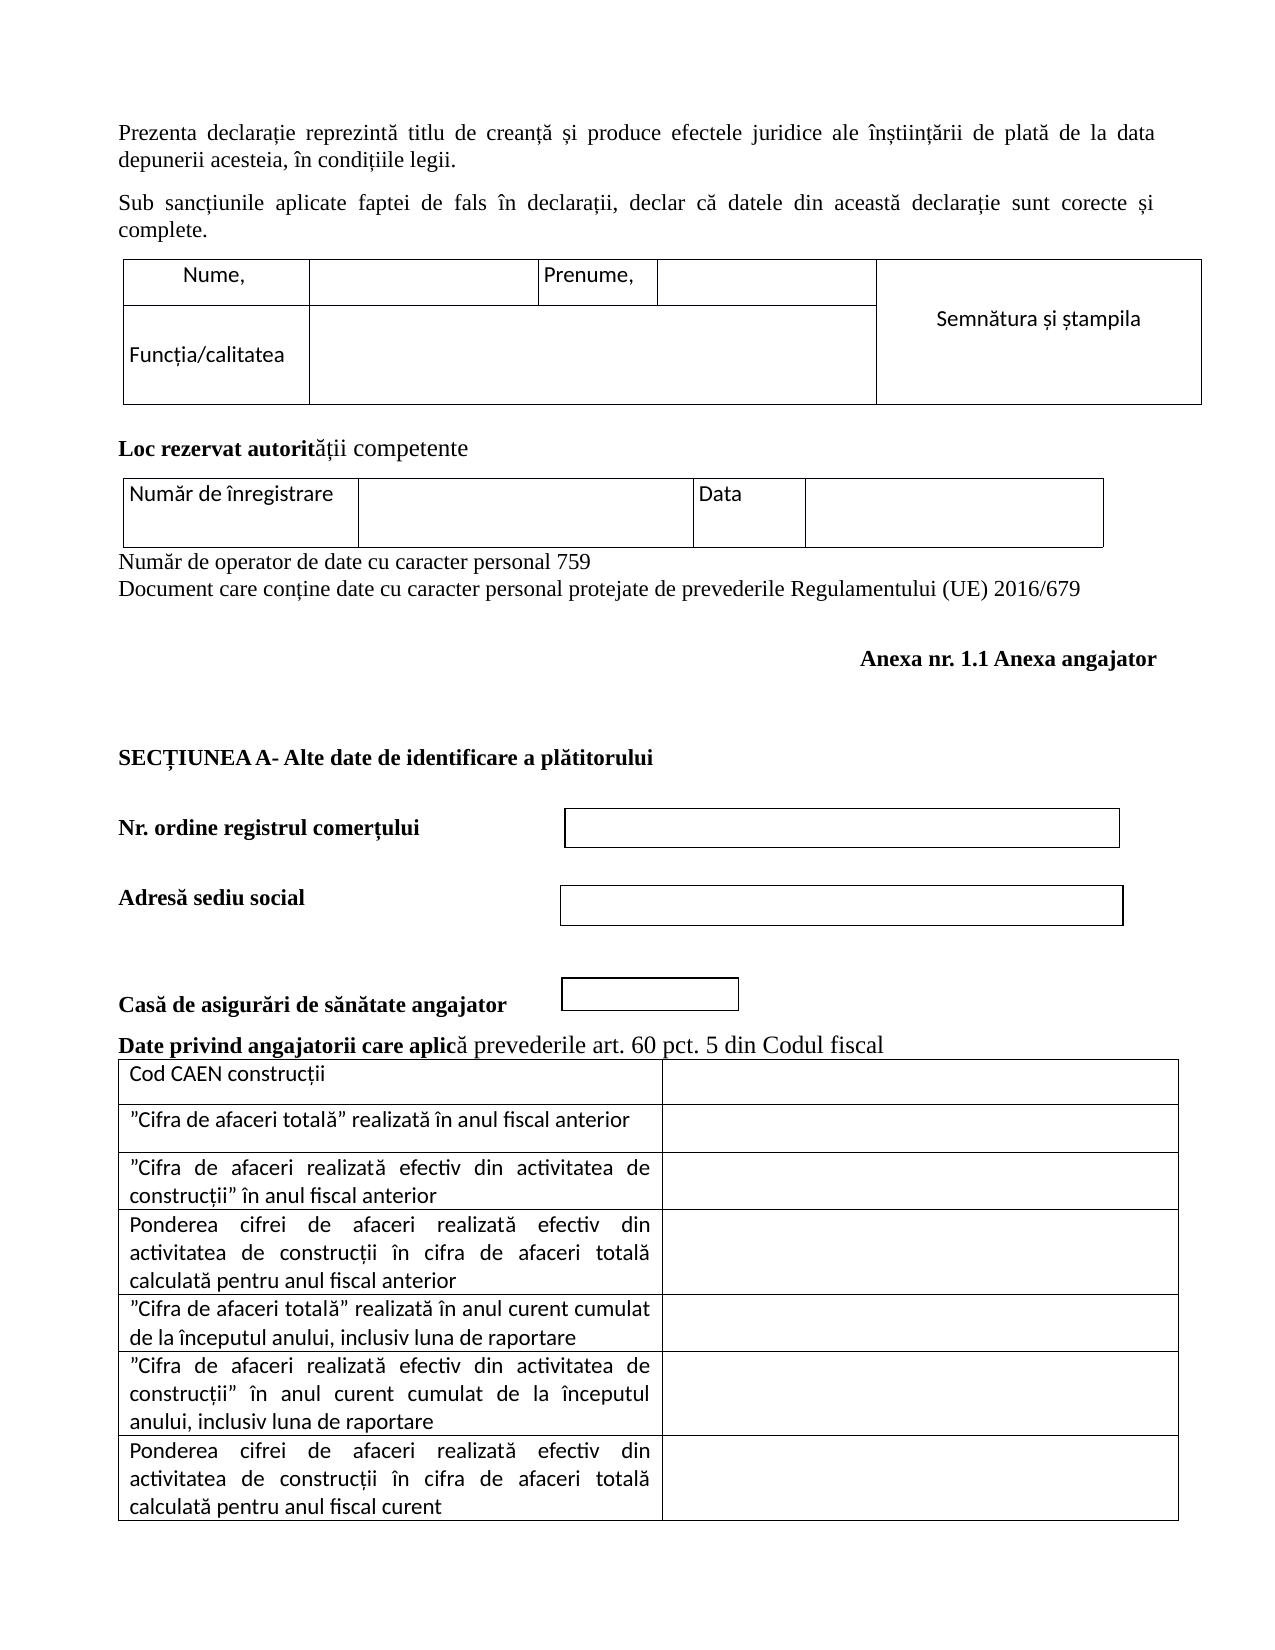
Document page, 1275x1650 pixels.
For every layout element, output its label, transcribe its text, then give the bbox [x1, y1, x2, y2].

table_cell ”Cifra de afaceri totală” realizată în anul curent cumulat de la începutul anului, inclusiv luna de raportare [119, 1295, 662, 1351]
text Sub sancțiunile aplicate faptei de fals în declarații, declar că datele din această declarație sunt corecte și complete. [118, 189, 1157, 243]
text Casă de asigurări de sănătate angajator [118, 991, 1157, 1018]
table_cell [663, 1352, 1178, 1435]
table_header Număr de înregistrare [124, 479, 358, 547]
table_header [359, 479, 693, 547]
table_cell Ponderea cifrei de afaceri realizată efectiv din activitatea de construcții în cifra de afaceri totală calculată pentru anul fiscal anterior [119, 1210, 662, 1294]
text Document care conține date cu caracter personal protejate de prevederile Regulamentului (UE) 2016/679 [118, 574, 1157, 601]
table_header [310, 260, 538, 304]
text Nr. ordine registrul comerțului [118, 813, 564, 840]
table_header Prenume, [539, 260, 657, 304]
table_cell [663, 1153, 1178, 1209]
table_header Semnătura și ștampila [877, 260, 1201, 403]
text SECȚIUNEA A- Alte date de identificare a plătitorului [118, 743, 1157, 770]
table_header [806, 479, 1103, 547]
table_cell [663, 1295, 1178, 1351]
table_header [663, 1060, 1178, 1104]
table_cell [663, 1210, 1178, 1294]
table_cell [663, 1436, 1178, 1520]
text [1120, 813, 1157, 840]
table_cell Funcția/calitatea [124, 306, 309, 403]
table_cell ”Cifra de afaceri realizată efectiv din activitatea de construcţii” în anul fiscal anterior [119, 1153, 662, 1209]
text Anexa nr. 1.1 Anexa angajator [118, 644, 1157, 671]
table_header [658, 260, 876, 304]
table_header Data [694, 479, 805, 547]
text Prezenta declarație reprezintă titlu de creanță și produce efectele juridice ale înștiințării de plată de la data depunerii acesteia, în condițiile legii. [118, 118, 1157, 172]
table_header Cod CAEN construcții [119, 1060, 662, 1104]
table_cell Ponderea cifrei de afaceri realizată efectiv din activitatea de construcții în cifra de afaceri totală calculată pentru anul fiscal curent [119, 1436, 662, 1520]
table_cell ”Cifra de afaceri realizată efectiv din activitatea de construcţii” în anul curent cumulat de la începutul anului, inclusiv luna de raportare [119, 1352, 662, 1435]
table_cell [310, 306, 876, 403]
text Date privind angajatorii care aplică prevederile art. 60 pct. 5 din Codul fiscal [118, 1030, 1157, 1059]
text Număr de operator de date cu caracter personal 759 [118, 547, 1157, 574]
table_header Nume, [124, 260, 309, 304]
text Adresă sediu social [118, 884, 1157, 911]
text Loc rezervat autorității competente [118, 433, 1157, 461]
table_cell [663, 1105, 1178, 1152]
table_cell ”Cifra de afaceri totală” realizată în anul fiscal anterior [119, 1105, 662, 1152]
